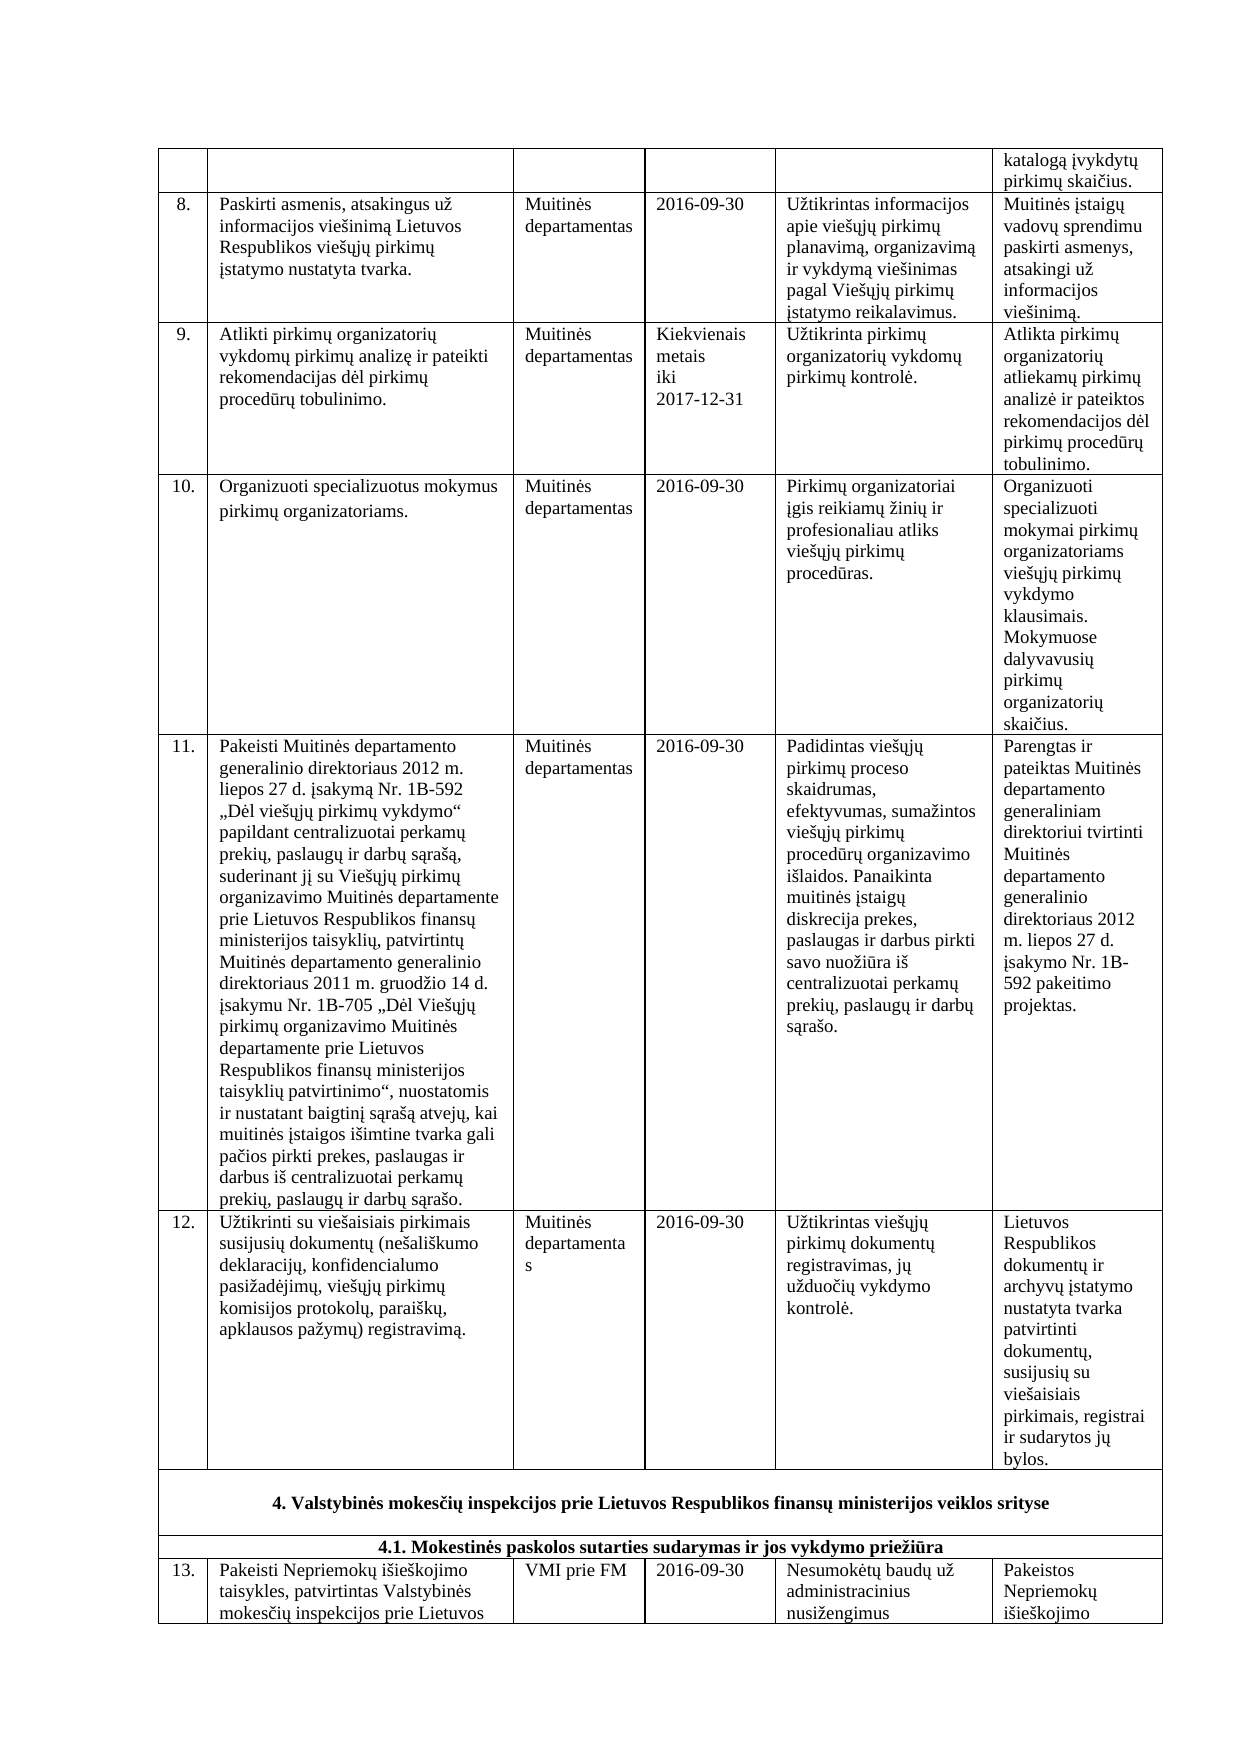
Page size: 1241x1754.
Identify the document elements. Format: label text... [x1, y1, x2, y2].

table_cell [646, 149, 775, 192]
table_cell Pakeisti Muitinės departamento generalinio direktoriaus 2012 m. liepos 27 d. įsakymą Nr. 1B-592 „Dėl viešųjų pirkimų vykdymo“ papildant centralizuotai perkamų prekių, paslaugų ir darbų sąrašą, suderinant jį su Viešųjų pirkimų organizavimo Muitinės departamente prie Lietuvos Respublikos finansų ministerijos taisyklių, patvirtintų Muitinės departamento generalinio direktoriaus 2011 m. gruodžio 14 d. įsakymu Nr. 1B-705 „Dėl Viešųjų pirkimų organizavimo Muitinės departamente prie Lietuvos Respublikos finansų ministerijos taisyklių patvirtinimo“, nuostatomis ir nustatant baigtinį sąrašą atvejų, kai muitinės įstaigos išimtine tvarka gali pačios pirkti prekes, paslaugas ir darbus iš centralizuotai perkamų prekių, paslaugų ir darbų sąrašo. [208, 735, 513, 1209]
table_cell Užtikrintas informacijos apie viešųjų pirkimų planavimą, organizavimą ir vykdymą viešinimas pagal Viešųjų pirkimų įstatymo reikalavimus. [776, 193, 992, 322]
table_cell 4.1. Mokestinės paskolos sutarties sudarymas ir jos vykdymo priežiūra [159, 1536, 1162, 1558]
table_cell Kiekvienais metais iki 2017-12-31 [646, 323, 775, 474]
table_cell Muitinės departamentas [514, 323, 644, 474]
table_cell Paskirti asmenis, atsakingus už informacijos viešinimą Lietuvos Respublikos viešųjų pirkimų įstatymo nustatyta tvarka. [208, 193, 513, 322]
table_cell 2016-09-30 [646, 1559, 775, 1623]
table_cell 2016-09-30 [646, 193, 775, 322]
table_cell Nesumokėtų baudų už administracinius nusižengimus [776, 1559, 992, 1623]
table_cell 13. [159, 1559, 207, 1623]
table_cell Pirkimų organizatoriai įgis reikiamų žinių ir profesionaliau atliks viešųjų pirkimų procedūras. [776, 475, 992, 734]
table_cell Užtikrintas viešųjų pirkimų dokumentų registravimas, jų užduočių vykdymo kontrolė. [776, 1211, 992, 1469]
table_cell Organizuoti specializuoti mokymai pirkimų organizatoriams viešųjų pirkimų vykdymo klausimais. Mokymuose dalyvavusių pirkimų organizatorių skaičius. [993, 475, 1162, 734]
table_cell 10. [159, 475, 207, 734]
table_cell Muitinės departamentas [514, 193, 644, 322]
table_cell Parengtas ir pateiktas Muitinės departamento generaliniam direktoriui tvirtinti Muitinės departamento generalinio direktoriaus 2012 m. liepos 27 d. įsakymo Nr. 1B-592 pakeitimo projektas. [993, 735, 1162, 1209]
table_cell Padidintas viešųjų pirkimų proceso skaidrumas, efektyvumas, sumažintos viešųjų pirkimų procedūrų organizavimo išlaidos. Panaikinta muitinės įstaigų diskrecija prekes, paslaugas ir darbus pirkti savo nuožiūra iš centralizuotai perkamų prekių, paslaugų ir darbų sąrašo. [776, 735, 992, 1209]
table_cell [514, 149, 644, 192]
table_cell Atlikta pirkimų organizatorių atliekamų pirkimų analizė ir pateiktos rekomendacijos dėl pirkimų procedūrų tobulinimo. [993, 323, 1162, 474]
table_cell katalogą įvykdytų pirkimų skaičius. [993, 149, 1162, 192]
table_cell 2016-09-30 [646, 735, 775, 1209]
table_cell [159, 149, 207, 192]
table_cell Muitinės departamentas [514, 475, 644, 734]
table_cell 4. Valstybinės mokesčių inspekcijos prie Lietuvos Respublikos finansų ministerijos veiklos srityse [159, 1470, 1162, 1535]
table_cell 2016-09-30 [646, 475, 775, 734]
table_cell Atlikti pirkimų organizatorių vykdomų pirkimų analizę ir pateikti rekomendacijas dėl pirkimų procedūrų tobulinimo. [208, 323, 513, 474]
table_cell Pakeisti Nepriemokų išieškojimo taisykles, patvirtintas Valstybinės mokesčių inspekcijos prie Lietuvos [208, 1559, 513, 1623]
table_cell 8. [159, 193, 207, 322]
table_cell Užtikrinta pirkimų organizatorių vykdomų pirkimų kontrolė. [776, 323, 992, 474]
table_cell Muitinės įstaigų vadovų sprendimu paskirti asmenys, atsakingi už informacijos viešinimą. [993, 193, 1162, 322]
table_cell Pakeistos Nepriemokų išieškojimo [993, 1559, 1162, 1623]
table_cell 9. [159, 323, 207, 474]
table_cell 2016-09-30 [646, 1211, 775, 1469]
table_cell Muitinės departamentas [514, 1211, 644, 1469]
table_cell [776, 149, 992, 192]
table_cell [208, 149, 513, 192]
table_cell 11. [159, 735, 207, 1209]
table_cell VMI prie FM [514, 1559, 644, 1623]
table_cell 12. [159, 1211, 207, 1469]
table_cell Organizuoti specializuotus mokymus pirkimų organizatoriams. [208, 475, 513, 734]
table_cell Muitinės departamentas [514, 735, 644, 1209]
table_cell Lietuvos Respublikos dokumentų ir archyvų įstatymo nustatyta tvarka patvirtinti dokumentų, susijusių su viešaisiais pirkimais, registrai ir sudarytos jų bylos. [993, 1211, 1162, 1469]
table_cell Užtikrinti su viešaisiais pirkimais susijusių dokumentų (nešališkumo deklaracijų, konfidencialumo pasižadėjimų, viešųjų pirkimų komisijos protokolų, paraiškų, apklausos pažymų) registravimą. [208, 1211, 513, 1469]
